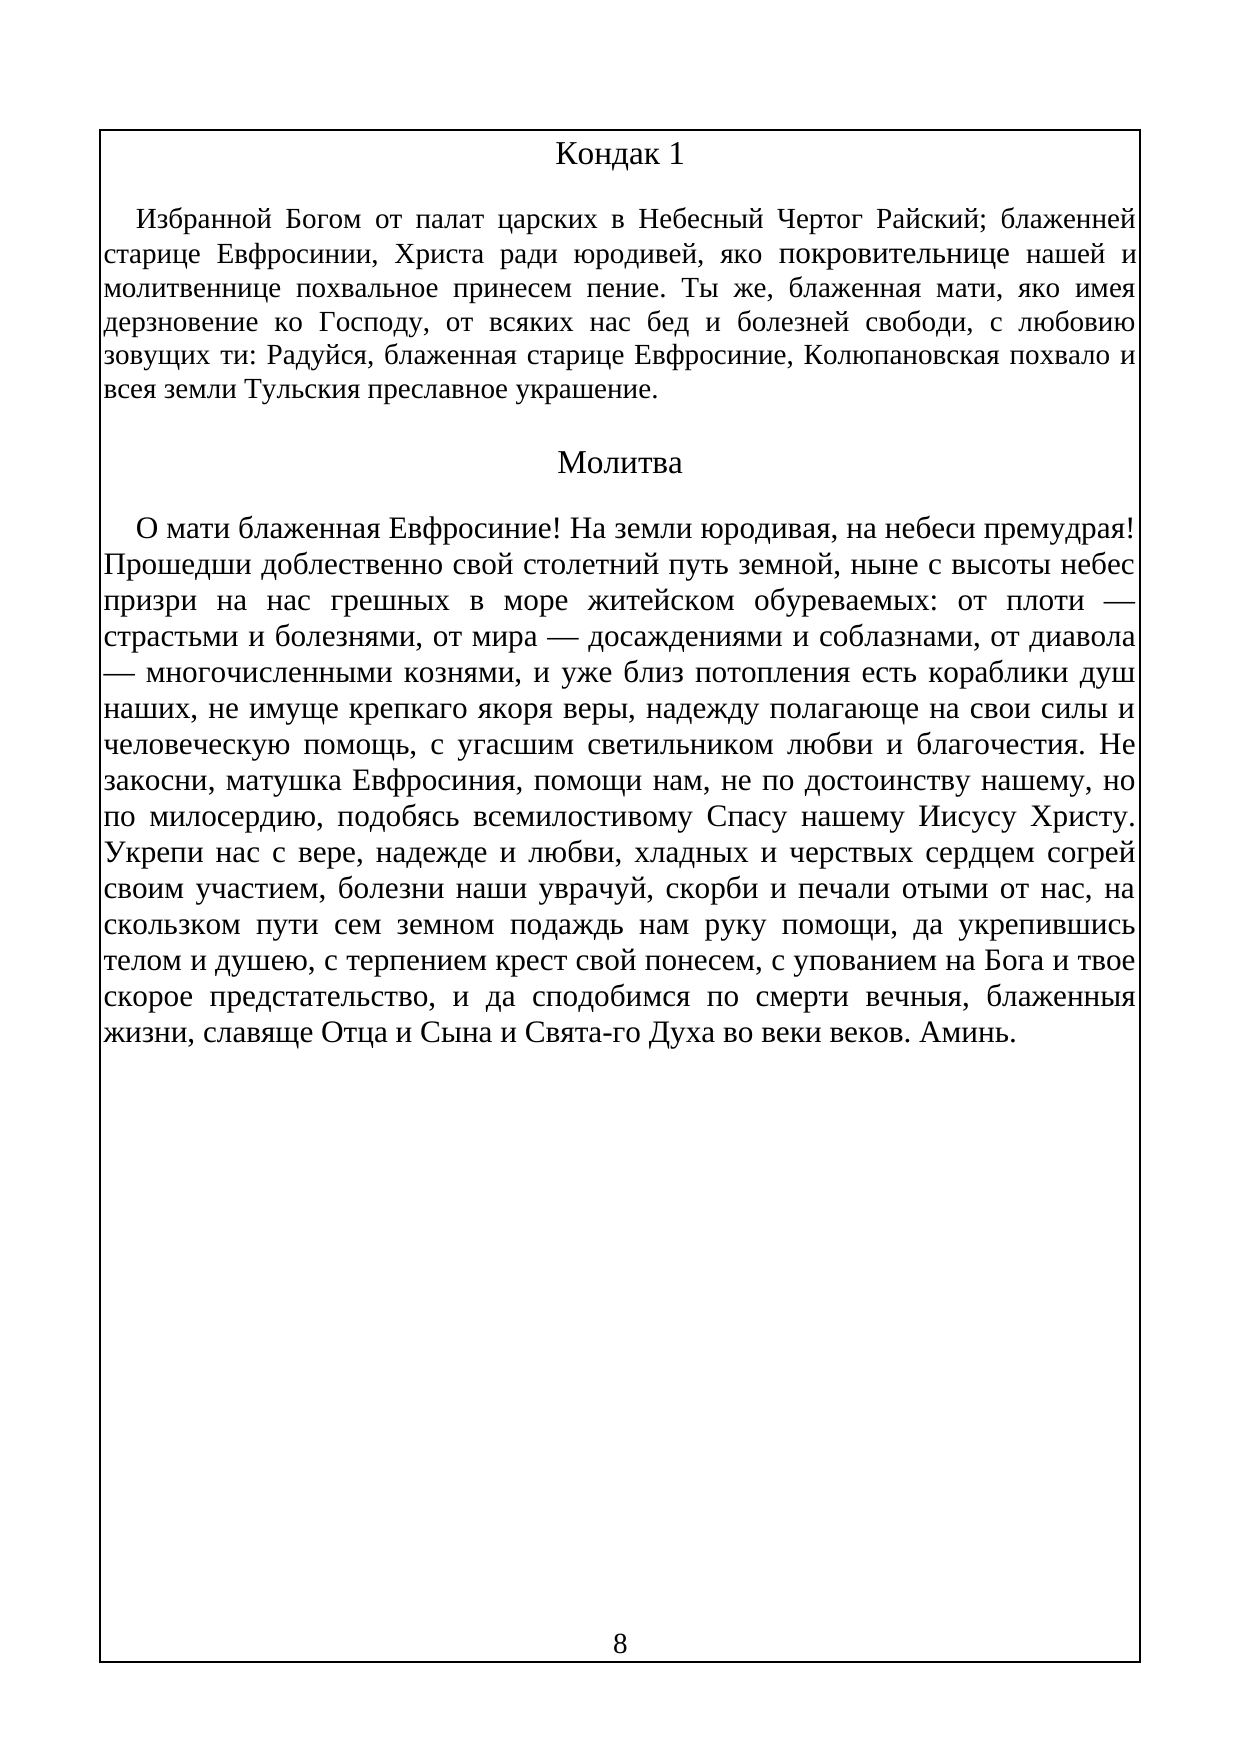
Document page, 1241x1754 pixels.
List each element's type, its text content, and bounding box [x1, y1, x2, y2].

text Избранной Богом от палат царских в Небесный Чертог Райский; блаженней старице Евфросинии, Христа ради юродивей, яко покровительнице нашей и молитвеннице похвальное принесем пение. Ты же, блаженная мати, яко имея дерзновение ко Господу, от всяких нас бед и болезней свободи, с любовию зовущих ти: Радуйся, блаженная старице Евфросиние, Колюпановская похвало и всея земли Тульския преславное украшение. [103, 201, 1137, 404]
subtitle Кондак 1 [103, 133, 1137, 171]
subtitle Молитва [103, 442, 1137, 480]
text О мати блаженная Евфросиние! На земли юродивая, на небеси премудрая! Прошедши доблественно свой столетний путь земной, ныне с высоты небес призри на нас грешных в море житейском обуреваемых: от плоти — страстьми и болезнями, от мира — досаждениями и соблазнами, от диавола — многочисленными кознями, и уже близ потопления есть кораблики душ наших, не имуще крепкаго якоря веры, надежду полагающе на свои силы и человеческую помощь, с угасшим светильником любви и благочестия. Не закосни, матушка Евфросиния, помощи нам, не по достоинству нашему, но по милосердию, подобясь всемилостивому Спасу нашему Иисусу Христу. Укрепи нас с вере, надежде и любви, хладных и черствых сердцем согрей своим участием, болезни наши уврачуй, скорби и печали отыми от нас, на скользком пути сем земном подаждь нам руку помощи, да укрепившись телом и душею, с терпением крест свой понесем, с упованием на Бога и твое скорое предстательство, и да сподобимся по смерти вечныя, блаженныя жизни, славяще Отца и Сына и Свята-го Духа во веки веков. Аминь. [103, 510, 1137, 1049]
